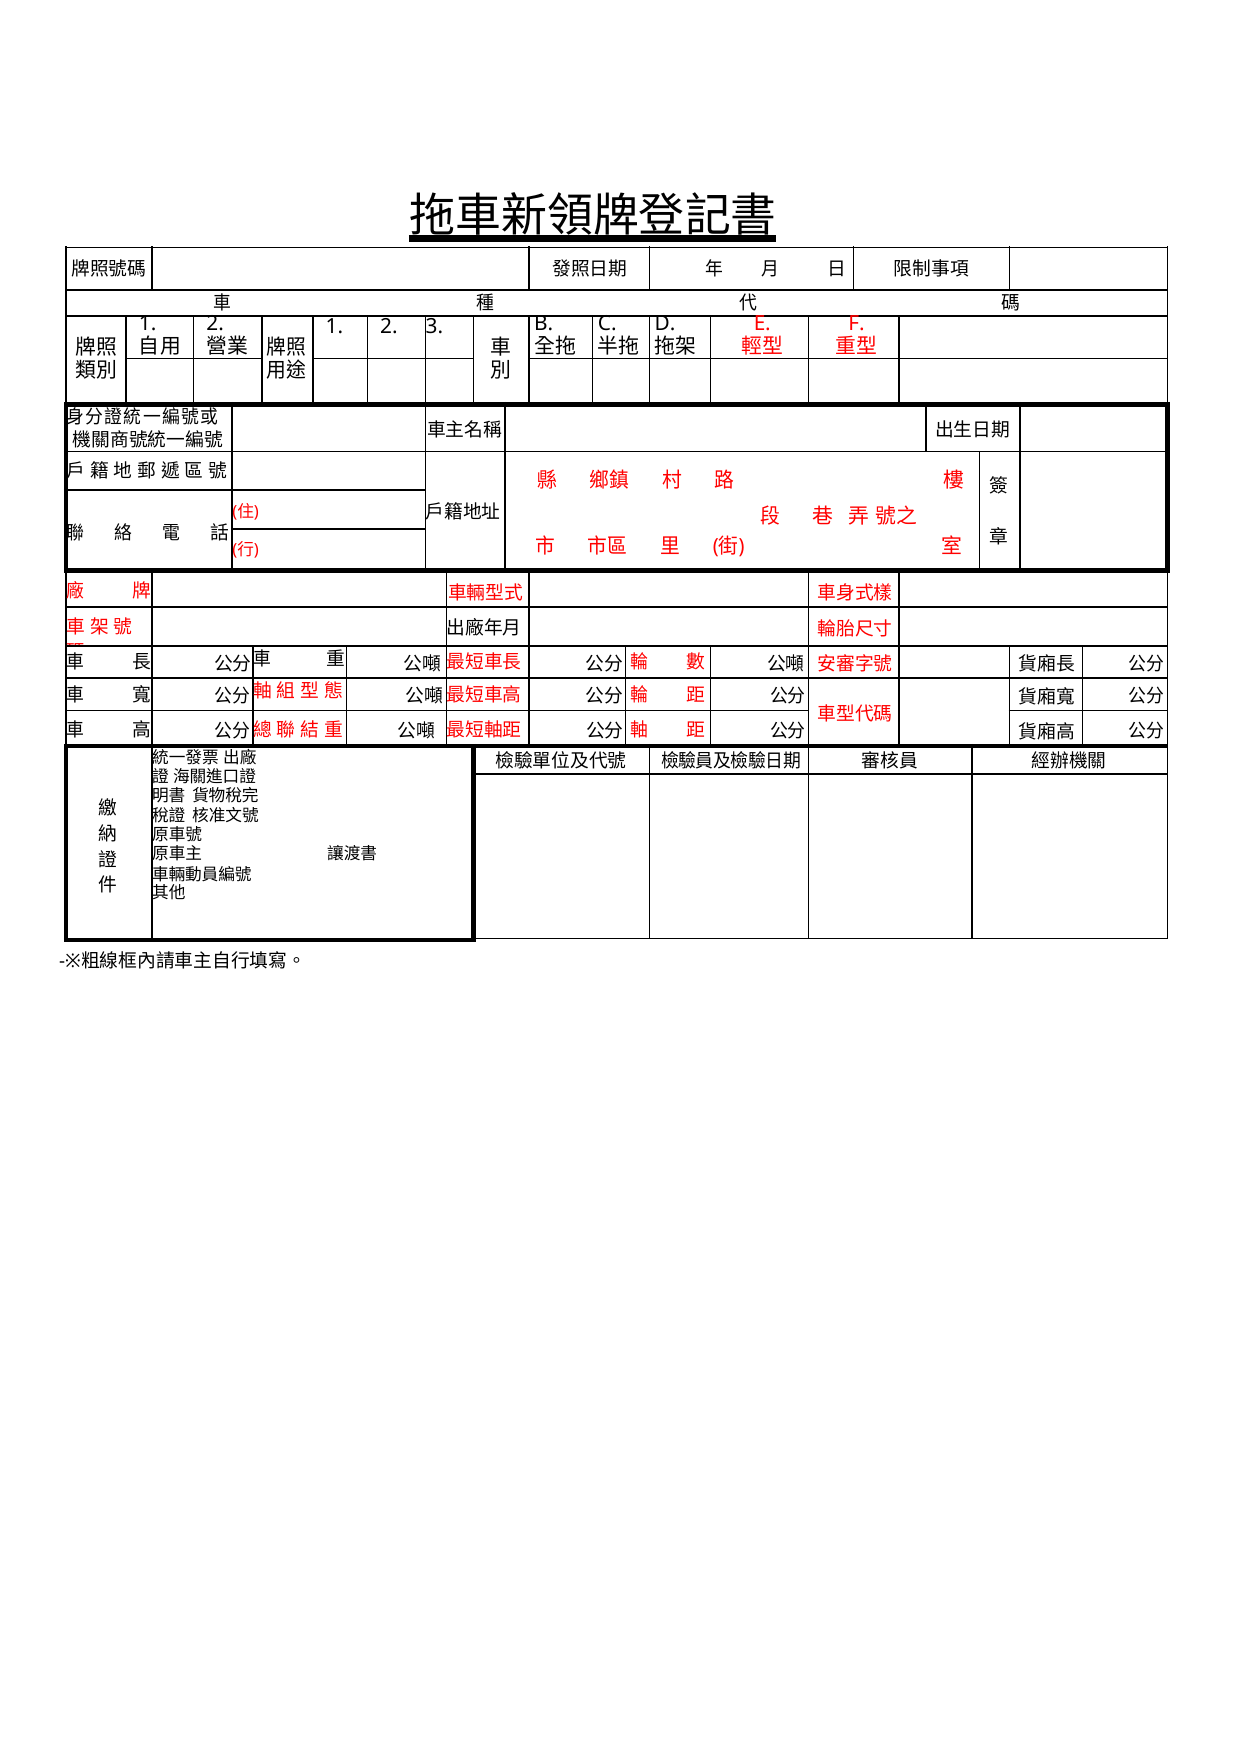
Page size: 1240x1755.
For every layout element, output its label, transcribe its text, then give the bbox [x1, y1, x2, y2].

table_cell 聯 絡 電 話 [68, 491, 231, 568]
table_cell 統一發票 出廠證 海關進口證明書 貨物稅完稅證 核准文號 原車號 原車主 讓渡書 車輛動員編號 其他 [153, 748, 471, 937]
table_cell 最短車高 [447, 679, 528, 709]
table_cell [368, 359, 425, 402]
table_cell 戶籍地址 [426, 452, 504, 568]
table_cell 公噸 [711, 647, 808, 677]
table_header [1010, 248, 1167, 289]
table_cell (住) [233, 491, 425, 528]
table_cell 出生日期 [927, 407, 1019, 451]
table_cell 車 重 [254, 647, 346, 677]
table_cell [127, 359, 193, 402]
table_cell C. 半拖 [593, 317, 649, 358]
table_cell [153, 573, 446, 606]
table_cell [506, 407, 925, 451]
table_cell 車 高 [67, 711, 151, 744]
table_header 年 月 日 [650, 248, 853, 289]
table_cell 安審字號 [809, 647, 898, 677]
table_cell 公分 [530, 679, 625, 709]
table_cell 軸 組 型 態 [254, 679, 346, 709]
table_cell 檢驗單位及代號 [476, 748, 649, 773]
text -※粗線框內請車主自行填寫。 [59, 947, 1183, 973]
table_cell 出廠年月 [447, 608, 528, 645]
table_cell [194, 359, 261, 402]
table_cell 車輛型式 [447, 573, 528, 606]
table_cell (行) [233, 530, 425, 568]
table_cell 車 架 號 碼 [67, 608, 151, 645]
table_cell 2. 營業 [194, 317, 261, 358]
table_cell [650, 359, 710, 402]
table_cell [153, 608, 446, 645]
table_cell 檢驗員及檢驗日期 [650, 748, 808, 773]
text 拖車新領牌登記書 [409, 187, 1183, 243]
table_cell [809, 359, 898, 402]
table_cell 最短車長 [447, 647, 528, 677]
table_cell [426, 359, 473, 402]
table_cell [1021, 452, 1165, 568]
table_cell 廠 牌 [67, 573, 151, 606]
table_cell [530, 359, 592, 402]
table_cell [530, 573, 808, 606]
table_cell [809, 775, 971, 937]
table_cell 縣 鄉鎮 村 路 樓 段 巷 弄 號之 市 市區 里 (街) 室 [506, 452, 979, 568]
table_cell F. 重型 [809, 317, 898, 358]
table_cell [233, 452, 425, 489]
table_cell 貨廂寬 [1010, 679, 1082, 709]
table_cell [233, 407, 425, 451]
table_cell 公分 [711, 679, 808, 709]
table_cell B. 全拖 [530, 317, 592, 358]
table_cell 戶 籍 地 郵 遞 區 號 [68, 452, 231, 489]
table_cell 公分 [1083, 711, 1167, 744]
table_cell 車主名稱 [426, 407, 504, 451]
table_cell [900, 608, 1167, 645]
table_cell [314, 359, 367, 402]
table_cell 公分 [1083, 679, 1167, 709]
table_cell [530, 608, 808, 645]
table_cell 貨廂高 [1010, 711, 1082, 744]
table_cell 3. [426, 317, 473, 358]
table_cell [900, 359, 1167, 402]
table_cell 公噸 [347, 711, 446, 744]
table_cell 公分 [153, 647, 252, 677]
table_cell 輪 距 [626, 679, 710, 709]
table_cell 公分 [153, 711, 252, 744]
table_cell 公分 [1083, 647, 1167, 677]
table_cell [1021, 407, 1165, 451]
table_cell 繳 納 證 件 [68, 748, 151, 937]
table_cell 公分 [530, 711, 625, 744]
table_header 限制事項 [854, 248, 1009, 289]
table_cell 公噸 [347, 647, 446, 677]
table_cell [900, 679, 1009, 744]
table_cell [900, 647, 1009, 677]
table_cell 車 寬 [67, 679, 151, 709]
table_cell 1. [314, 317, 367, 358]
table_cell 輪胎尺寸 [809, 608, 898, 645]
table_cell 總 聯 結 重 [254, 711, 346, 744]
table_cell 車 種 代 碼 [67, 291, 1167, 315]
table_cell [593, 359, 649, 402]
table_cell [476, 775, 649, 937]
table_cell 車 別 [474, 317, 528, 402]
table_cell 公分 [153, 679, 252, 709]
table_cell 1. 自用 [127, 317, 193, 358]
table_cell [711, 359, 808, 402]
table_header 發照日期 [530, 248, 649, 289]
table_cell 軸 距 [626, 711, 710, 744]
table_cell 車身式樣 [809, 573, 898, 606]
table_cell 牌照 類別 [67, 317, 125, 402]
table_cell 審核員 [809, 748, 971, 773]
table_cell 輪 數 [626, 647, 710, 677]
table_cell 公噸 [347, 679, 446, 709]
table_header [153, 248, 528, 289]
table_cell [973, 775, 1167, 937]
table_cell 公分 [530, 647, 625, 677]
table_cell 2. [368, 317, 425, 358]
table_header 牌照號碼 [67, 248, 151, 289]
table_cell E. 輕型 [711, 317, 808, 358]
table_cell [650, 775, 808, 937]
table_cell 車 長 [67, 647, 151, 677]
table_cell D. 拖架 [650, 317, 710, 358]
table_cell 公分 [711, 711, 808, 744]
table_cell [900, 573, 1167, 606]
table_cell 經辦機關 [973, 748, 1167, 773]
table_cell 最短軸距 [447, 711, 528, 744]
table_cell 牌照 用途 [263, 317, 312, 402]
table_cell [900, 317, 1167, 358]
table_cell 車型代碼 [809, 679, 898, 744]
table_cell 身分證統一編號或 機關商號統一編號 [68, 407, 231, 451]
table_cell 簽 章 [980, 452, 1019, 568]
table_cell 貨廂長 [1010, 647, 1082, 677]
